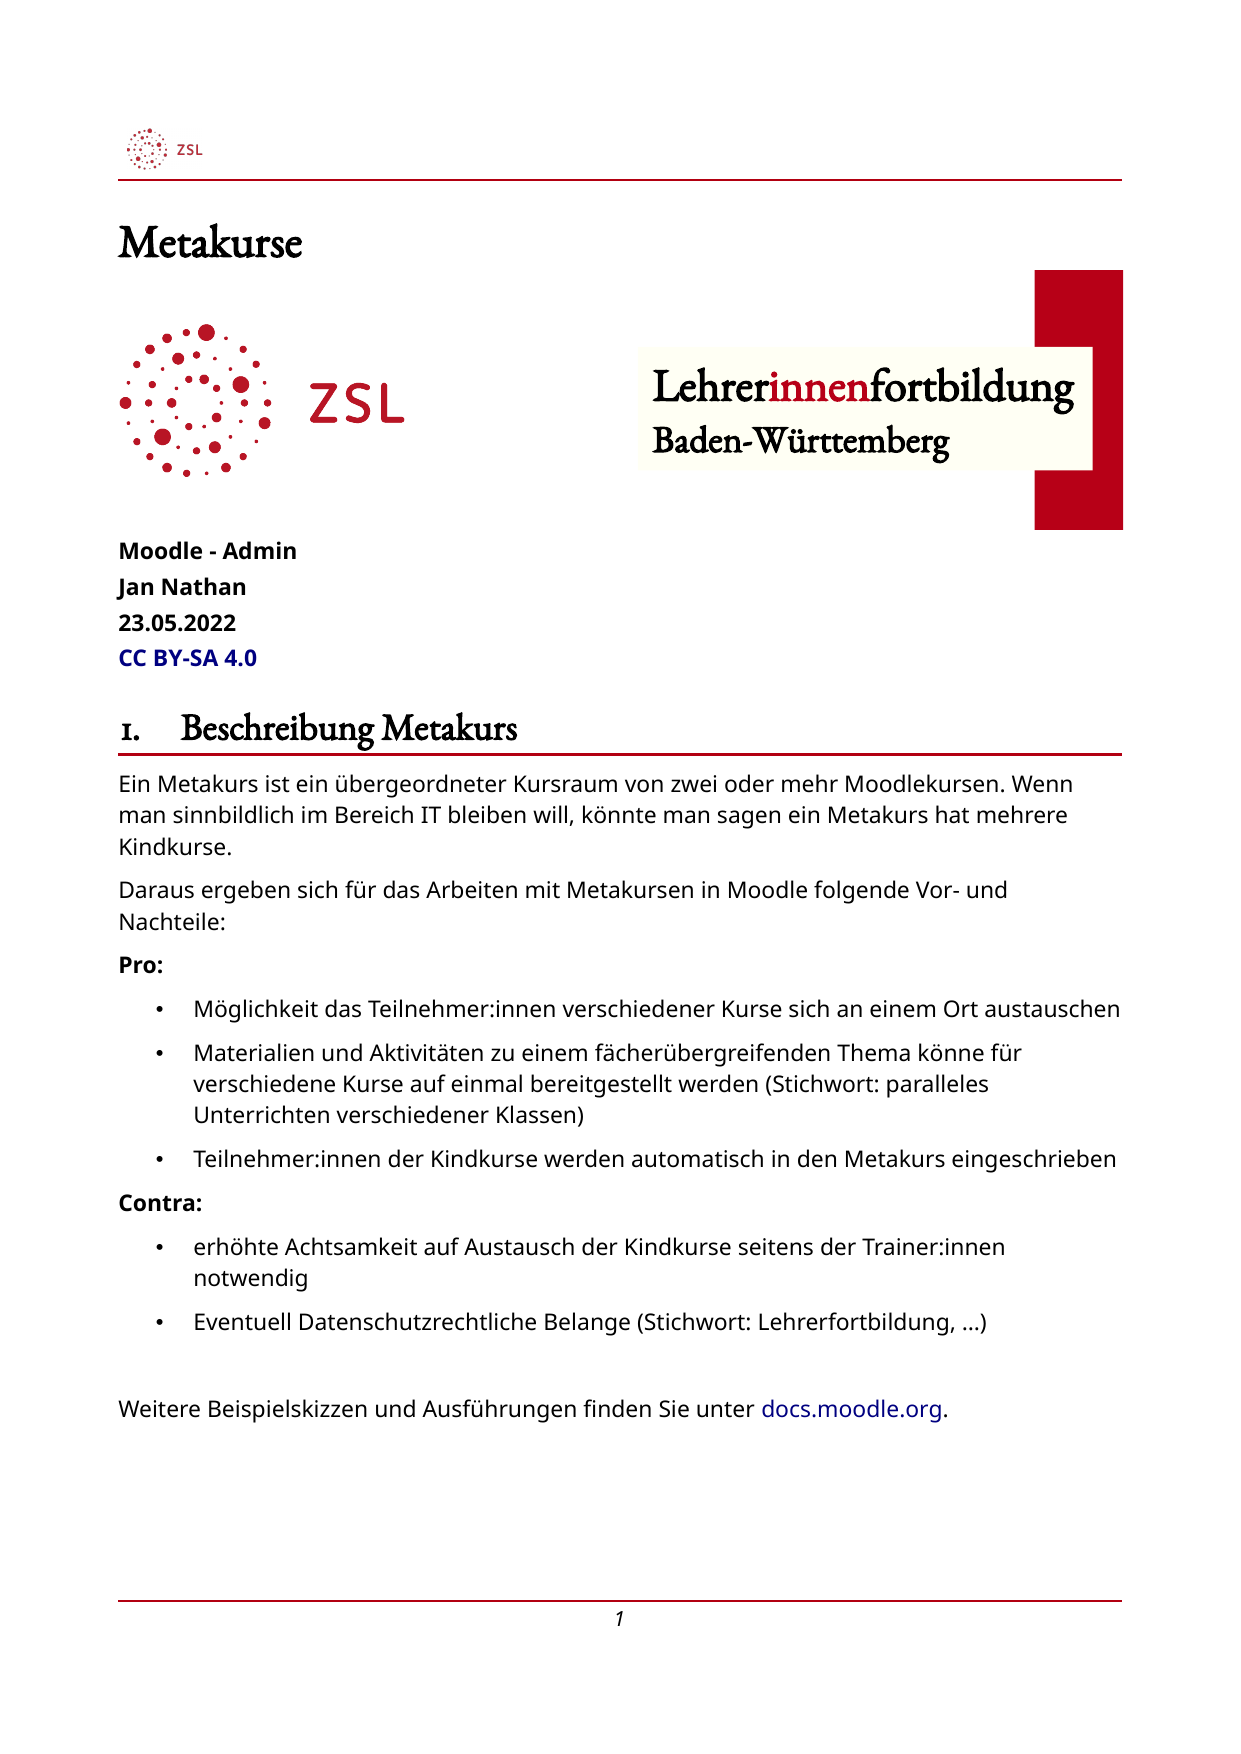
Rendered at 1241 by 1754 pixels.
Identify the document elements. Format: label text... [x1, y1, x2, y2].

table_header Moodle - Admin Jan Nathan 23.05.2022 CC BY-SA 4.0 [118, 270, 1122, 674]
list erhöhte Achtsamkeit auf Austausch der Kindkurse seitens der Trainer:innen notwendig [156, 1231, 1122, 1293]
list Möglichkeit das Teilnehmer:innen verschiedener Kurse sich an einem Ort austauschen [156, 993, 1122, 1024]
text Contra: [118, 1187, 1122, 1218]
list Teilnehmer:innen der Kindkurse werden automatisch in den Metakurs eingeschrieben [156, 1143, 1122, 1174]
subtitle Beschreibung Metakurs [118, 699, 1122, 753]
text Daraus ergeben sich für das Arbeiten mit Metakursen in Moodle folgende Vor- und Nachteile: [118, 874, 1122, 937]
text Weitere Beispielskizzen und Ausführungen finden Sie unter docs.moodle.org. [118, 1393, 1122, 1424]
title Metakurse [118, 210, 1122, 270]
list Materialien und Aktivitäten zu einem fächerübergreifenden Thema könne für verschiedene Kurse auf einmal bereitgestellt werden (Stichwort: paralleles Unterrichten verschiedener Klassen) [156, 1037, 1122, 1131]
text Pro: [118, 949, 1122, 981]
list Eventuell Datenschutzrechtliche Belange (Stichwort: Lehrerfortbildung, …) [156, 1306, 1122, 1337]
picture [127, 128, 203, 170]
text Ein Metakurs ist ein übergeordneter Kursraum von zwei oder mehr Moodlekursen. Wenn man sinnbildlich im Bereich IT bleiben will, könnte man sagen ein Metakurs hat mehrere Kindkurse. [118, 768, 1122, 862]
picture [118, 323, 405, 478]
